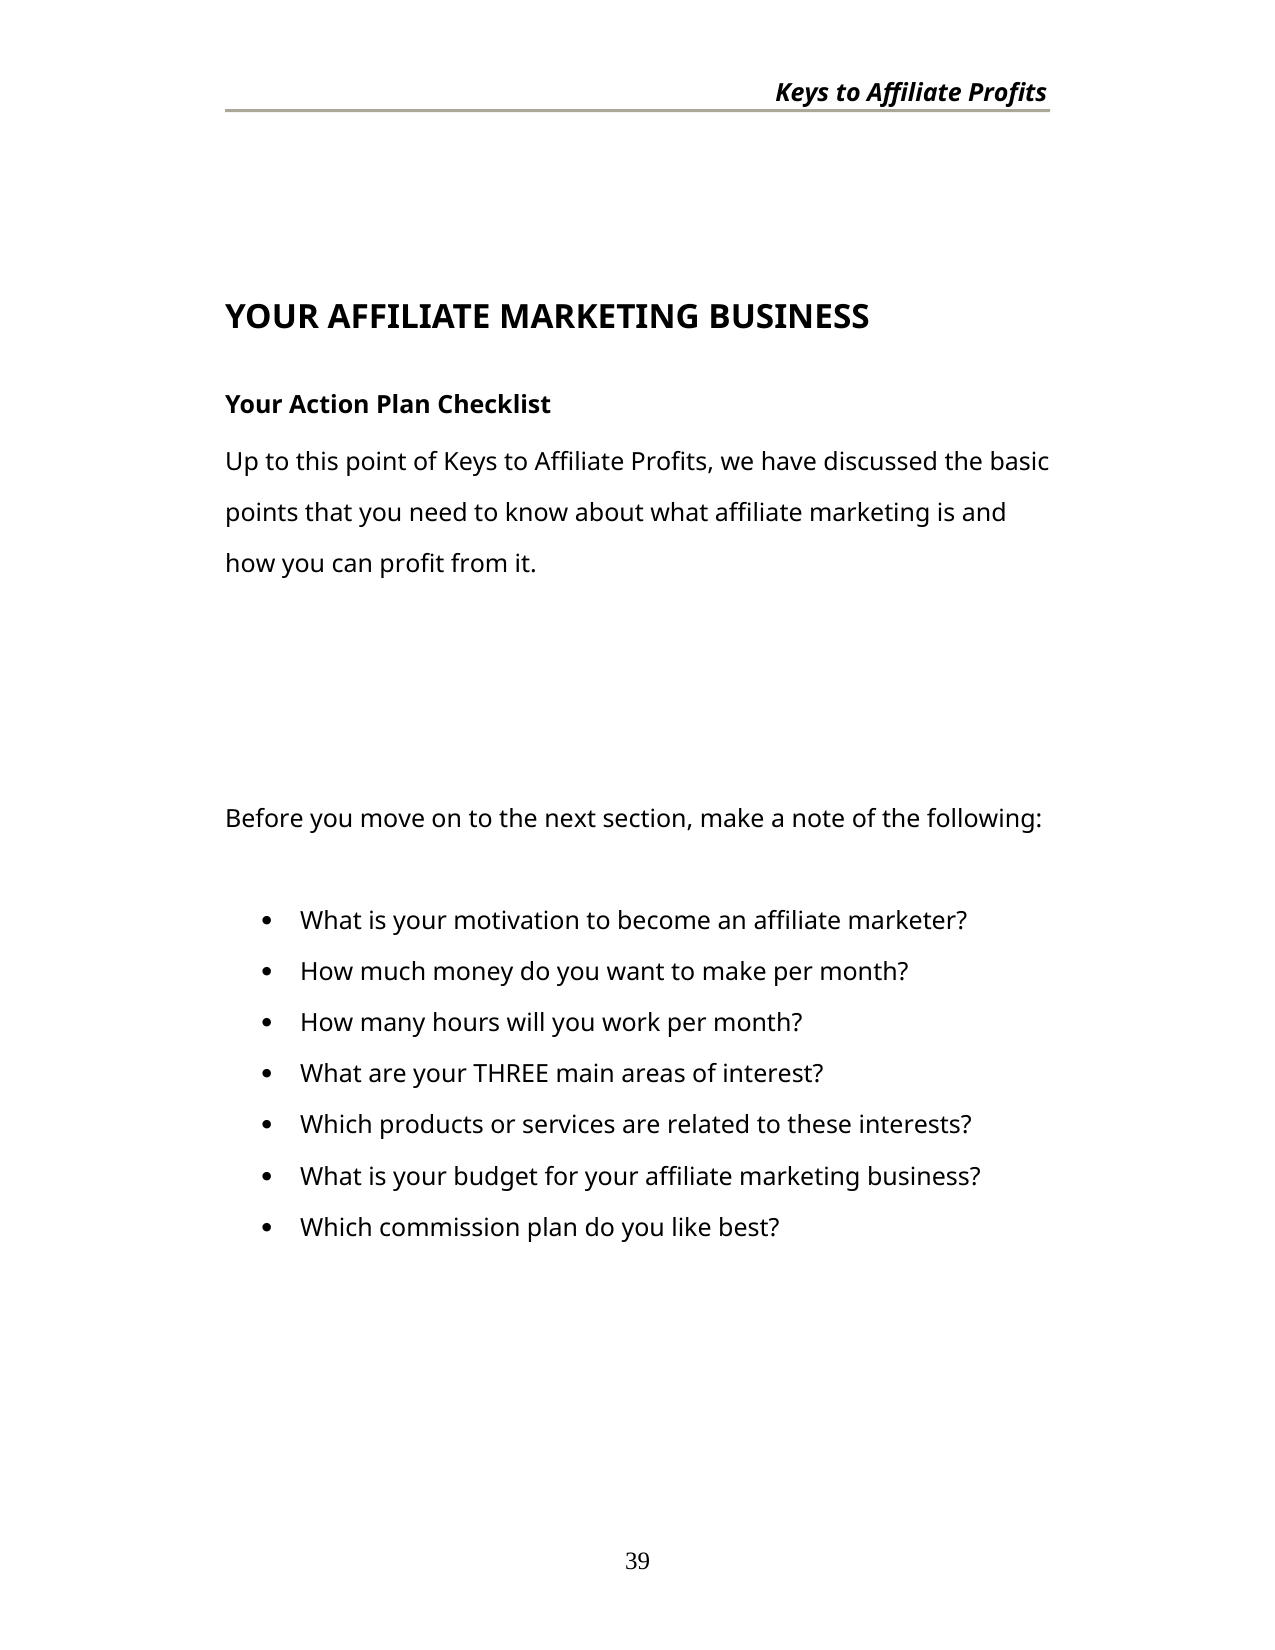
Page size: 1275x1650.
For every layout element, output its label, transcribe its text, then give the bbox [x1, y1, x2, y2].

text Up to this point of Keys to Affiliate Profits, we have discussed the basic points that you need to know about what affiliate marketing is and how you can profit from it. [225, 443, 1050, 580]
list How much money do you want to make per month? [262, 954, 1050, 988]
list What is your budget for your affiliate marketing business? [262, 1158, 1050, 1192]
text Your Action Plan Checklist [225, 386, 1050, 420]
list How many hours will you work per month? [262, 1005, 1050, 1039]
list What is your motivation to become an affiliate marketer? [262, 903, 1050, 937]
list Which commission plan do you like best? [262, 1209, 1050, 1243]
subtitle YOUR AFFILIATE MARKETING BUSINESS [225, 225, 1050, 338]
text Before you move on to the next section, make a note of the following: [225, 648, 1050, 835]
list Which products or services are related to these interests? [262, 1107, 1050, 1141]
list What are your THREE main areas of interest? [262, 1056, 1050, 1090]
